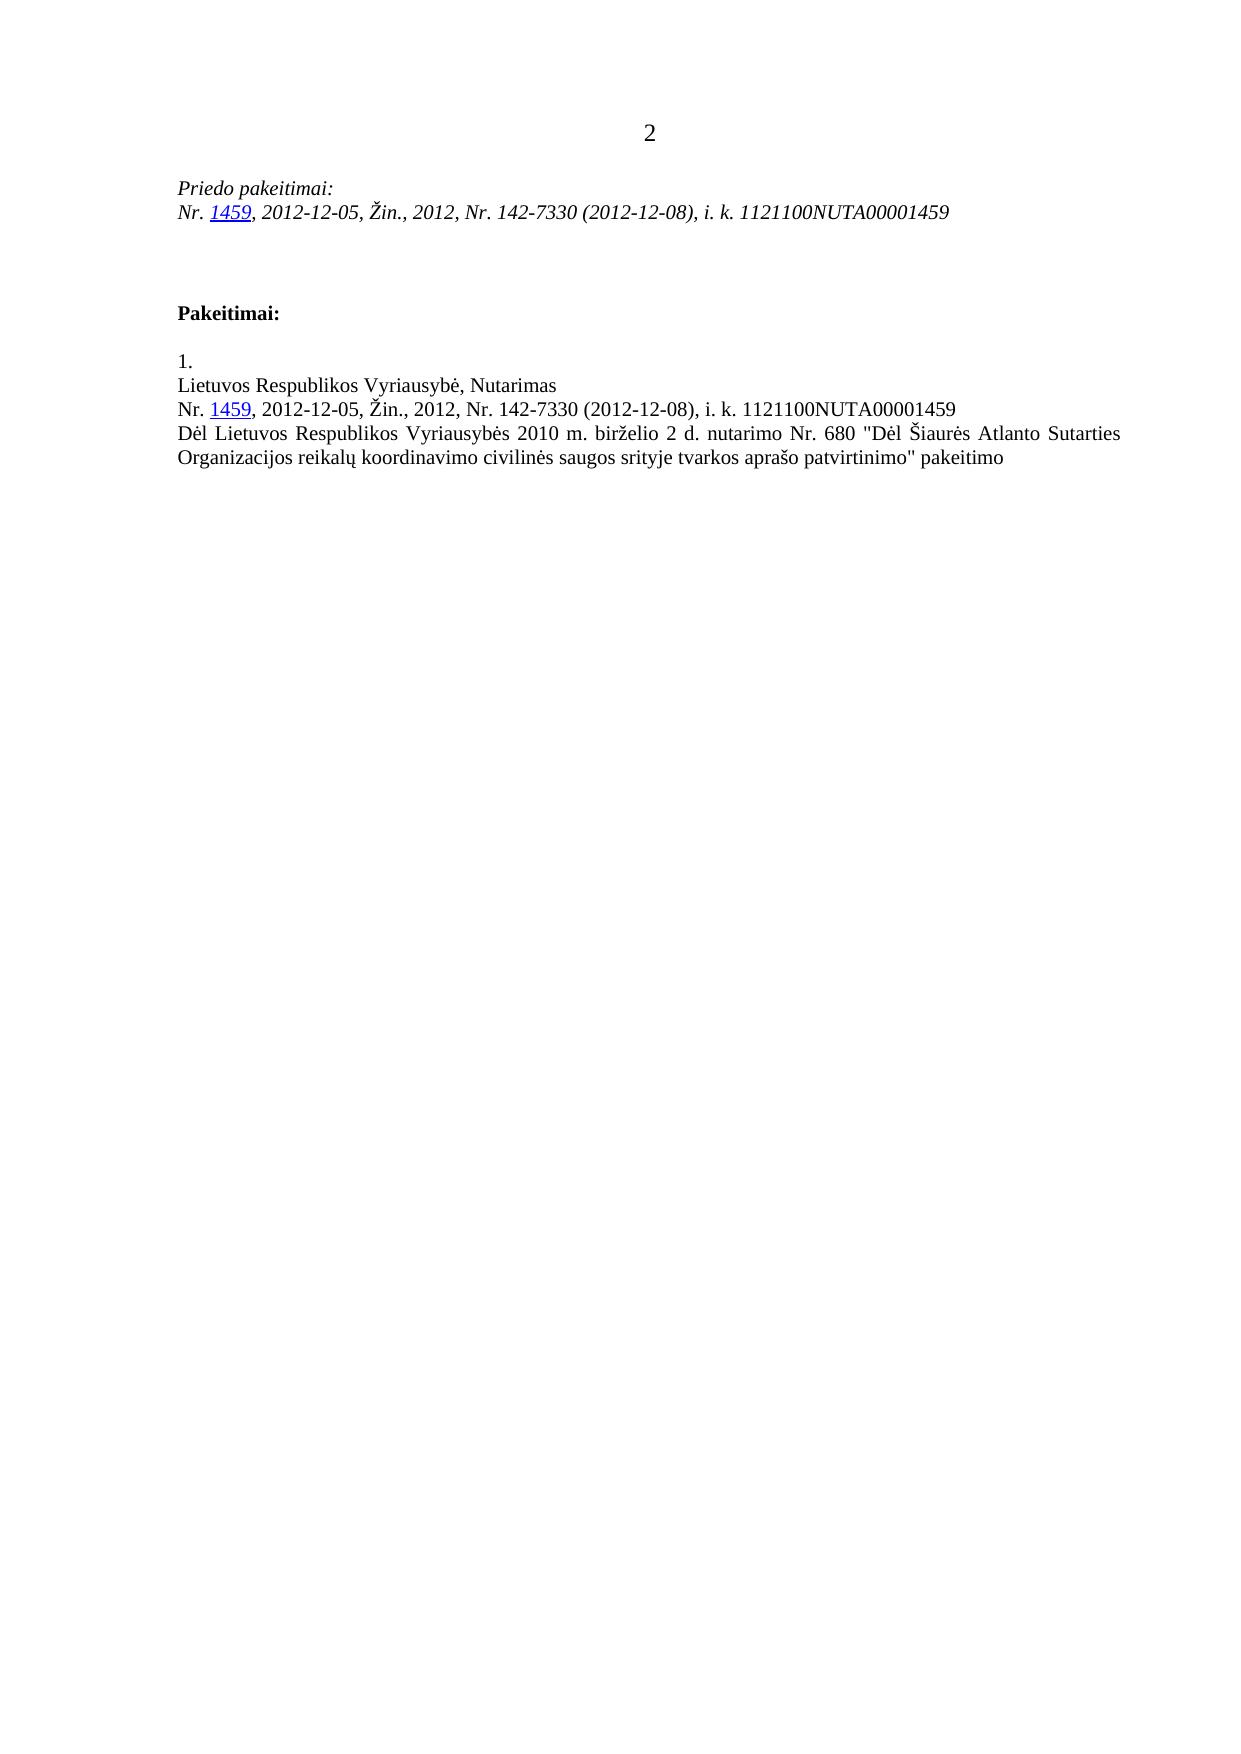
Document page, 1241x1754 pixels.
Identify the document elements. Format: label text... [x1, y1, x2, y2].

text Lietuvos Respublikos Vyriausybė, Nutarimas [177, 373, 1122, 397]
text 1. [177, 349, 1122, 373]
text Nr. 1459, 2012-12-05, Žin., 2012, Nr. 142-7330 (2012-12-08), i. k. 1121100NUTA00001459 [177, 397, 1122, 421]
text Nr. 1459, 2012-12-05, Žin., 2012, Nr. 142-7330 (2012-12-08), i. k. 1121100NUTA00001459 [177, 200, 1122, 224]
text Dėl Lietuvos Respublikos Vyriausybės 2010 m. birželio 2 d. nutarimo Nr. 680 "Dėl Šiaurės Atlanto Sutarties Organizacijos reikalų koordinavimo civilinės saugos srityje tvarkos aprašo patvirtinimo" pakeitimo [177, 421, 1122, 469]
text Priedo pakeitimai: [177, 176, 1122, 200]
text Pakeitimai: [177, 301, 1122, 325]
